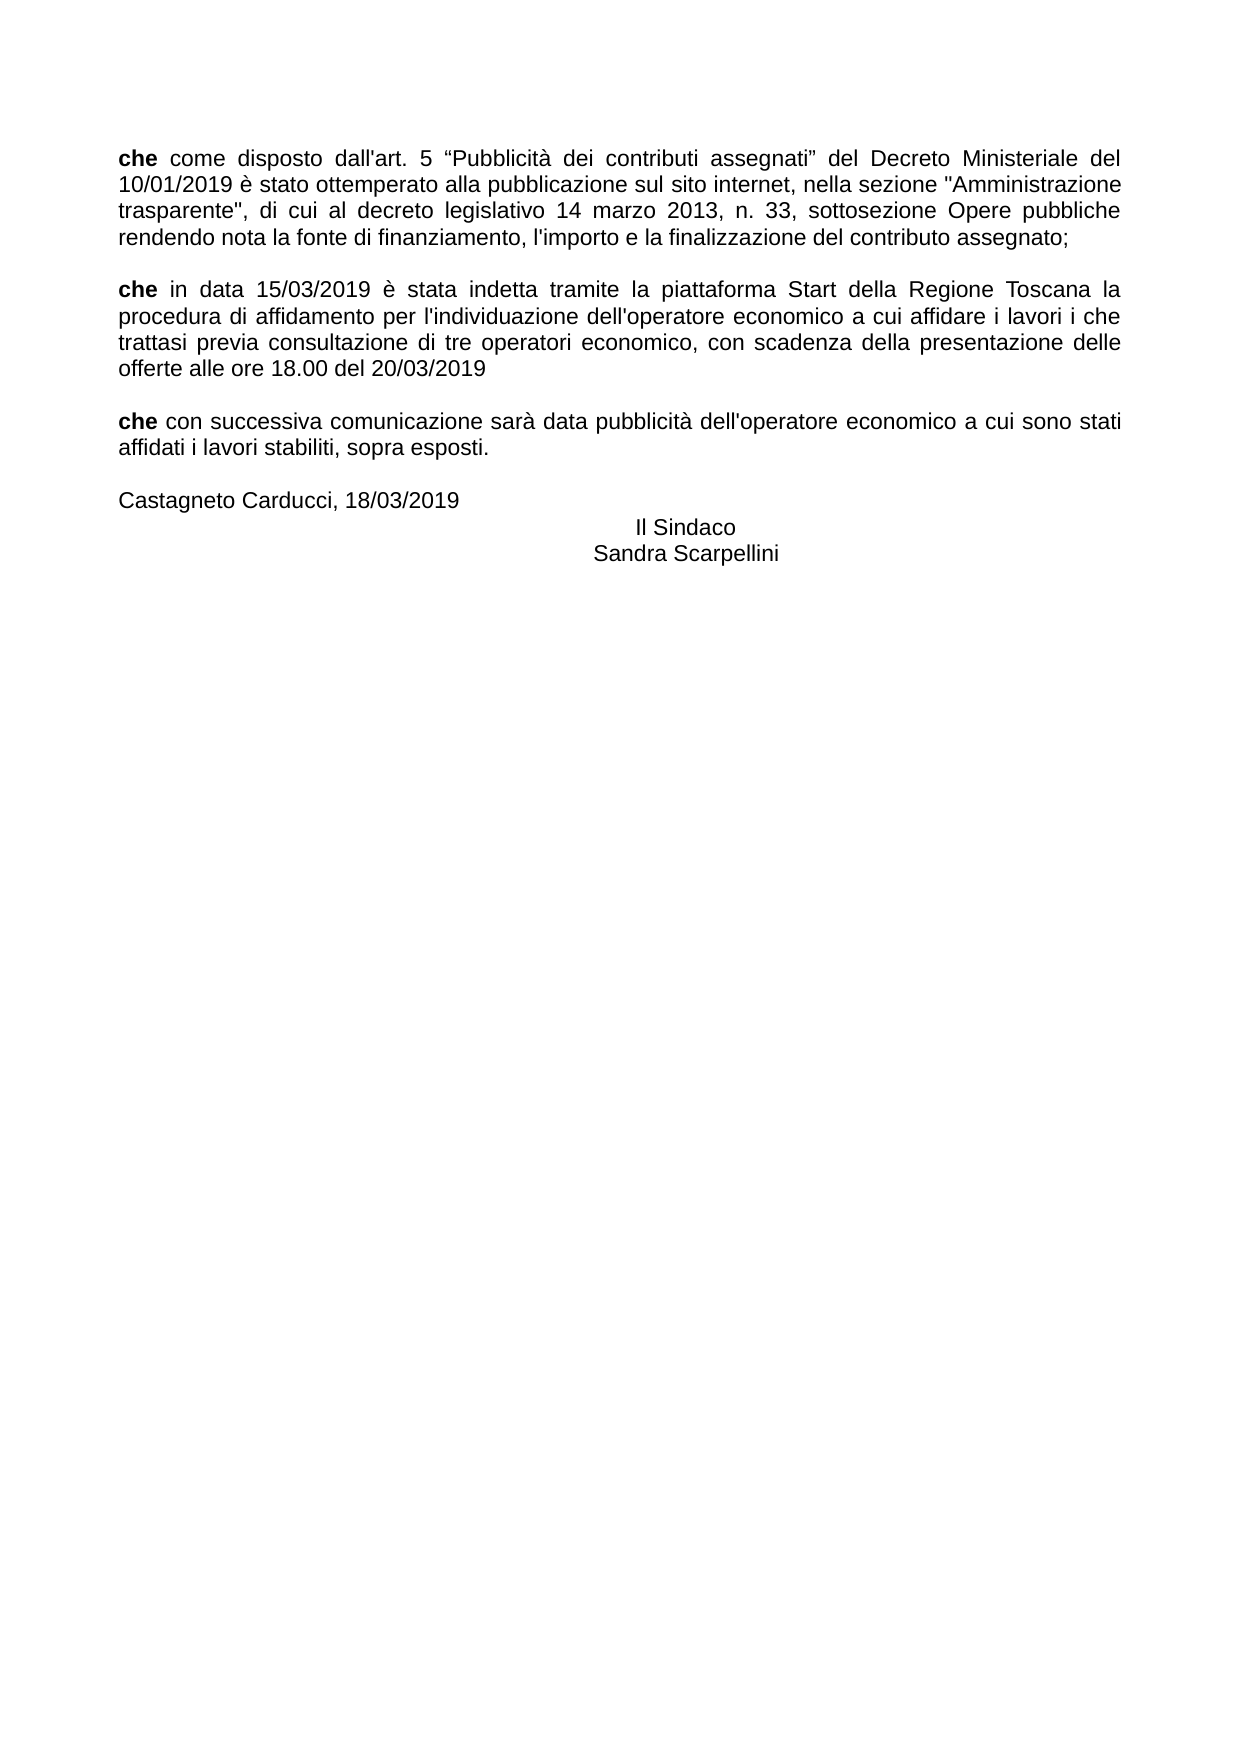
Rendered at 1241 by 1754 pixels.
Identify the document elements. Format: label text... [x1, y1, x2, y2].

text Il Sindaco [118, 513, 1122, 540]
text che con successiva comunicazione sarà data pubblicità dell'operatore economico a cui sono stati affidati i lavori stabiliti, sopra esposti. [118, 408, 1122, 461]
text che in data 15/03/2019 è stata indetta tramite la piattaforma Start della Regione Toscana la procedura di affidamento per l'individuazione dell'operatore economico a cui affidare i lavori i che trattasi previa consultazione di tre operatori economico, con scadenza della presentazione delle offerte alle ore 18.00 del 20/03/2019 [118, 276, 1122, 382]
text Sandra Scarpellini [118, 540, 1122, 566]
text Castagneto Carducci, 18/03/2019 [118, 487, 1122, 513]
text che come disposto dall'art. 5 “Pubblicità dei contributi assegnati” del Decreto Ministeriale del 10/01/2019 è stato ottemperato alla pubblicazione sul sito internet, nella sezione "Amministrazione trasparente", di cui al decreto legislativo 14 marzo 2013, n. 33, sottosezione Opere pubbliche rendendo nota la fonte di finanziamento, l'importo e la finalizzazione del contributo assegnato; [118, 144, 1122, 250]
